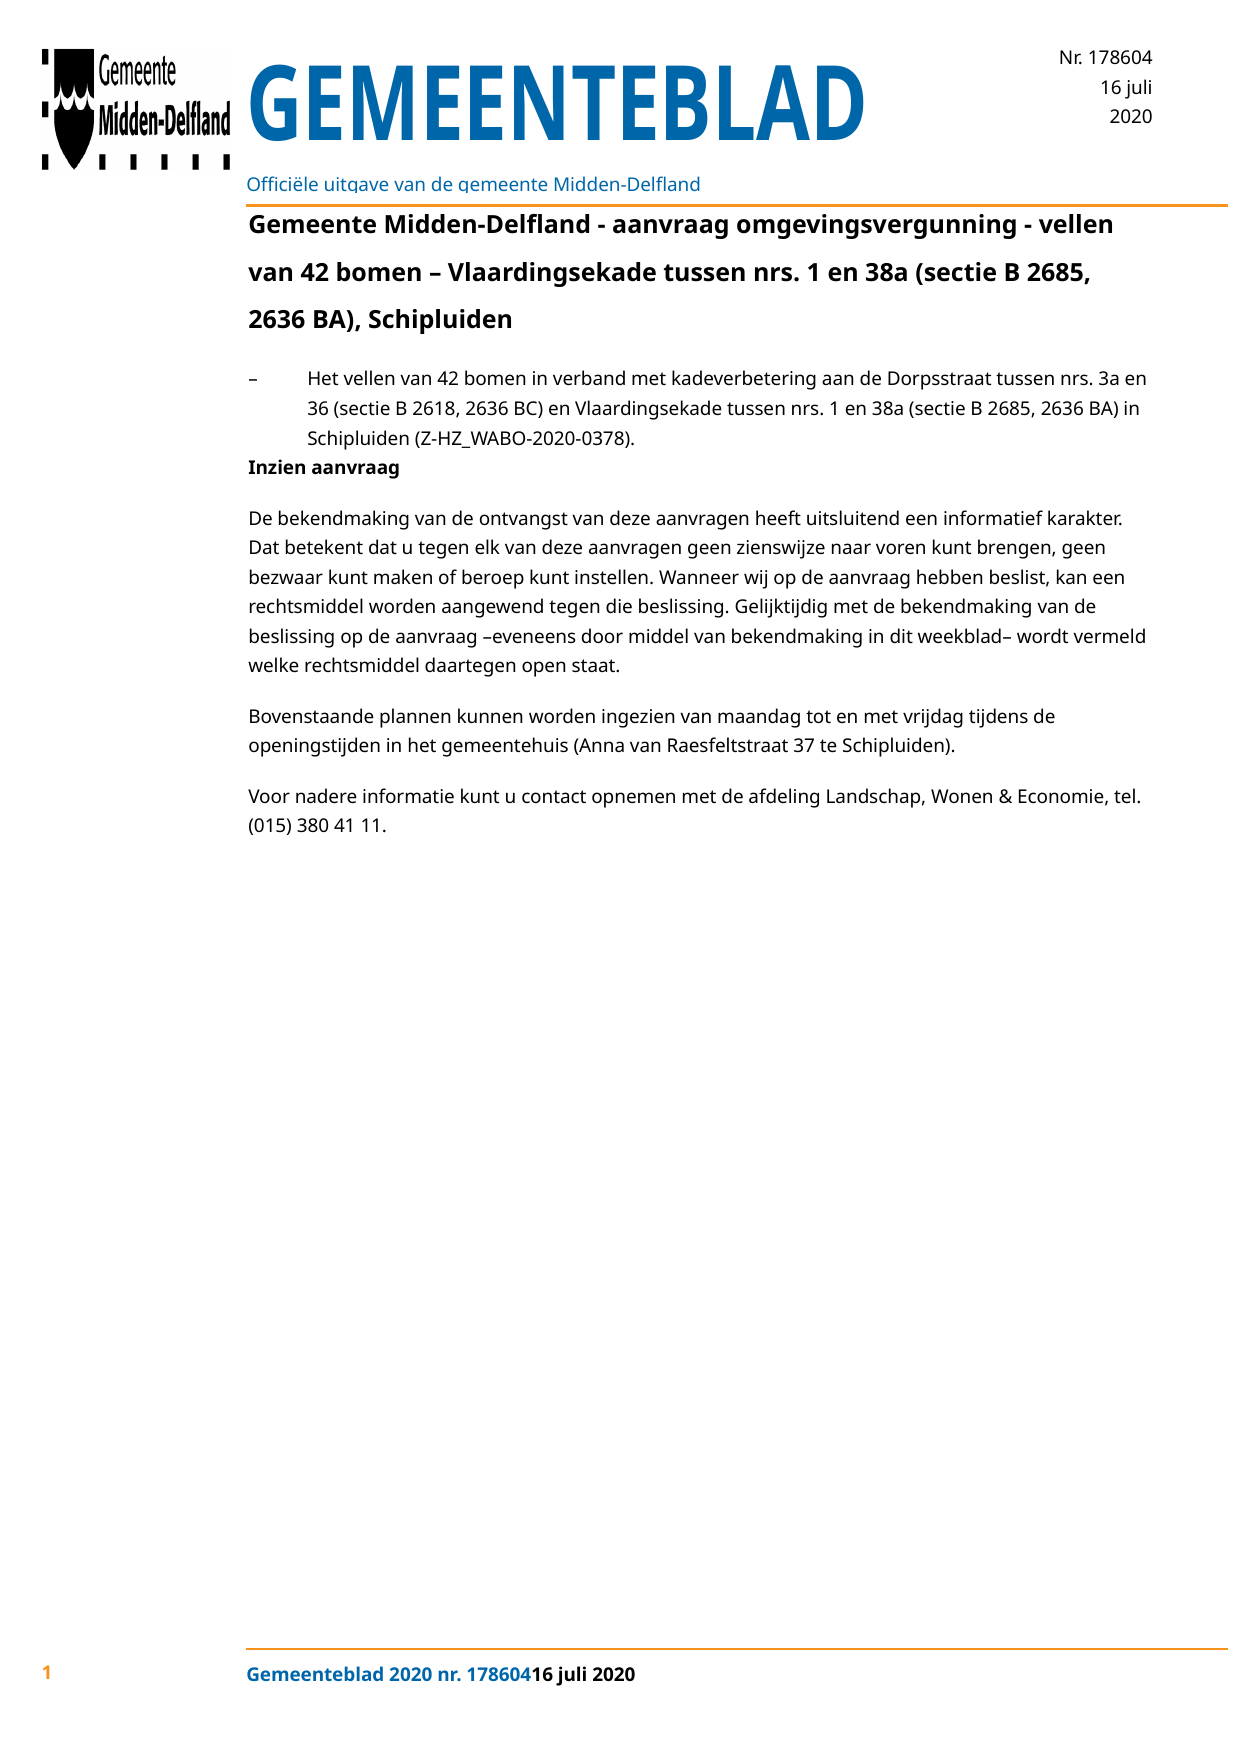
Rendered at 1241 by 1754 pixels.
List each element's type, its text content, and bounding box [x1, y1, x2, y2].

text Voor nadere informatie kunt u contact opnemen met de afdeling Landschap, Wonen & Economie, tel. (015) 380 41 11. [248, 783, 1152, 838]
text Bovenstaande plannen kunnen worden ingezien van maandag tot en met vrijdag tijdens de openingstijden in het gemeentehuis (Anna van Raesfeltstraat 37 te Schipluiden). [248, 703, 1152, 758]
list Het vellen van 42 bomen in verband met kadeverbetering aan de Dorpsstraat tussen nrs. 3a en 36 (sectie B 2618, 2636 BC) en Vlaardingsekade tussen nrs. 1 en 38a (sectie B 2685, 2636 BA) in Schipluiden (Z-HZ_WABO-2020-0378). [248, 366, 1152, 450]
text De bekendmaking van de ontvangst van deze aanvragen heeft uitsluitend een informatief karakter. Dat betekent dat u tegen elk van deze aanvragen geen zienswijze naar voren kunt brengen, geen bezwaar kunt maken of beroep kunt instellen. Wanneer wij op de aanvraag hebben beslist, kan een rechtsmiddel worden aangewend tegen die beslissing. Gelijktijdig met de bekendmaking van de beslissing op de aanvraag –eveneens door middel van bekendmaking in dit weekblad– wordt vermeld welke rechtsmiddel daartegen open staat. [248, 505, 1152, 678]
text Inzien aanvraag [248, 454, 1152, 480]
text Gemeente Midden-Delfland - aanvraag omgevingsvergunning - vellen van 42 bomen – Vlaardingsekade tussen nrs. 1 en 38a (sectie B 2685, 2636 BA), Schipluiden [248, 207, 1152, 336]
picture [41, 47, 231, 172]
